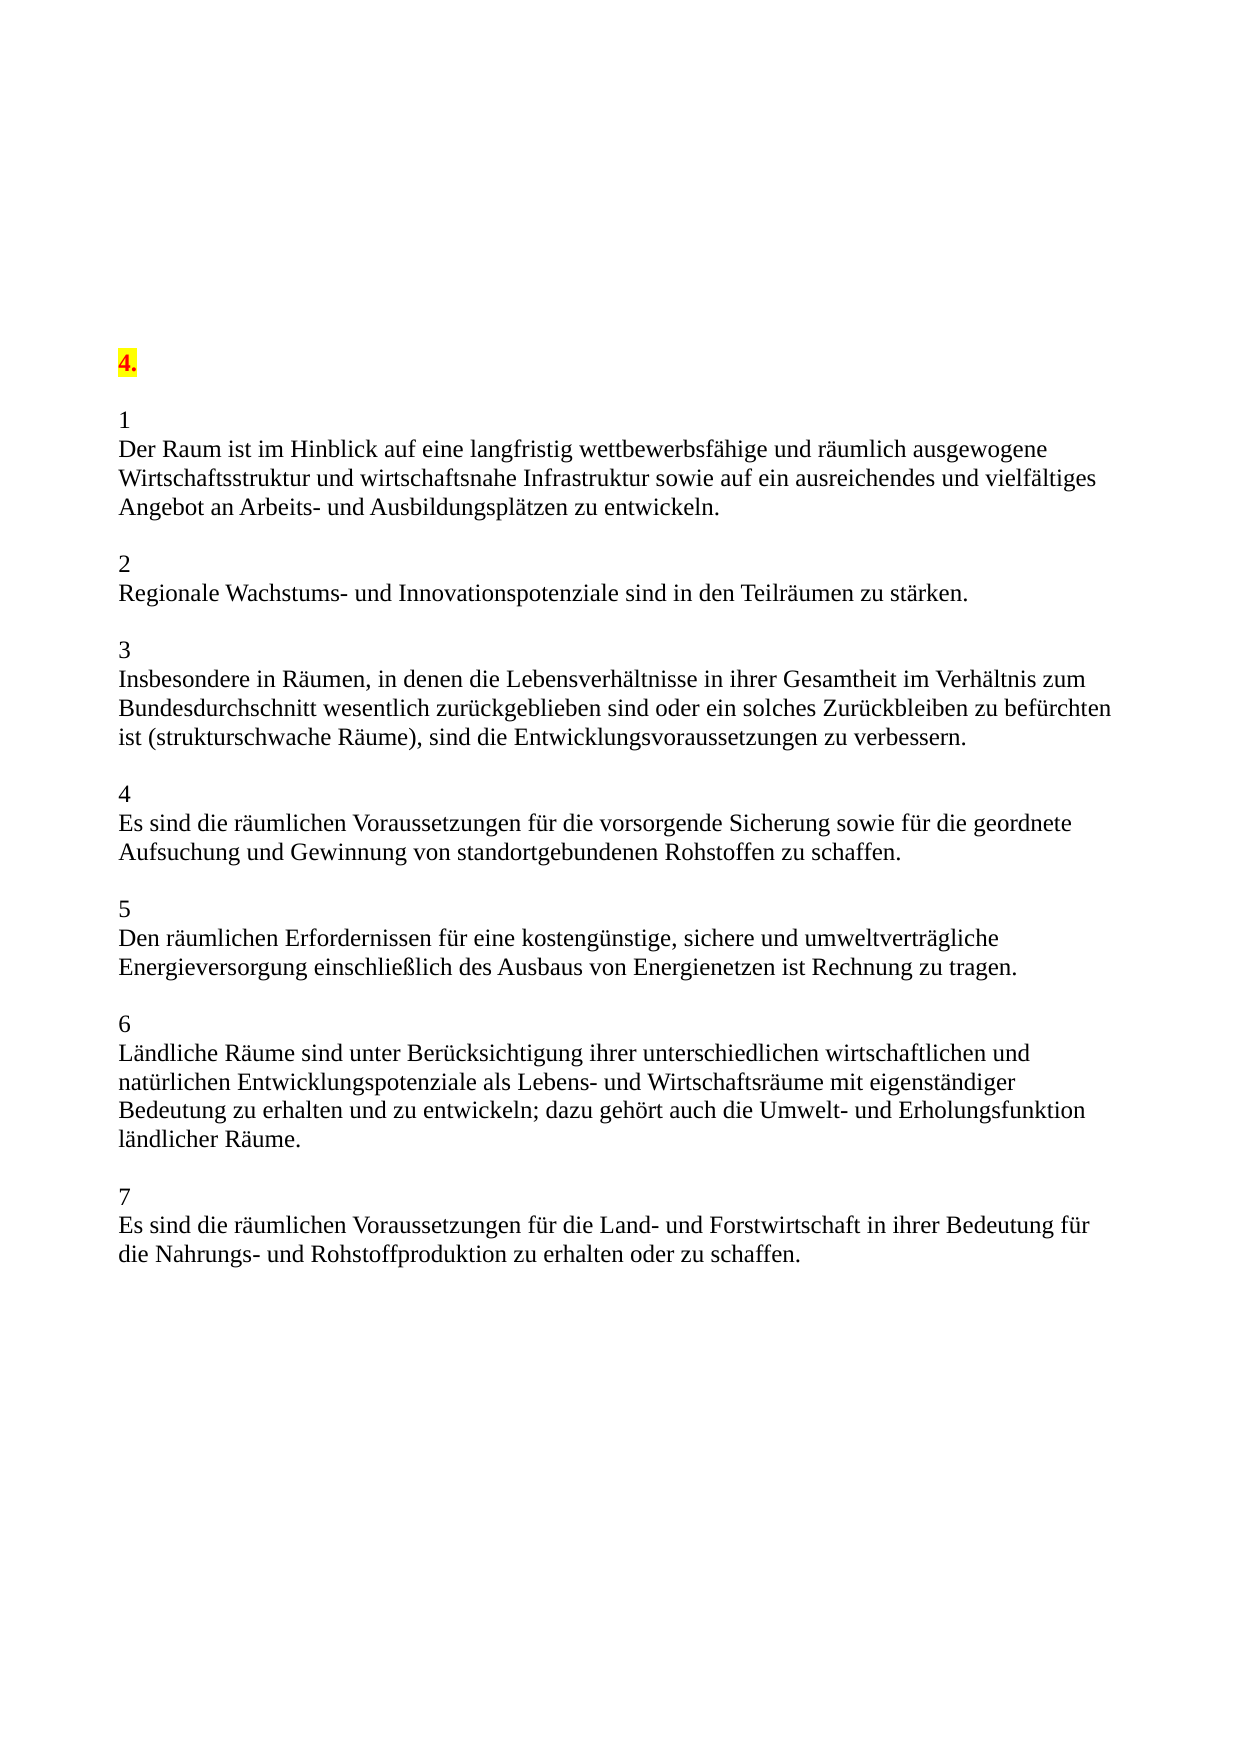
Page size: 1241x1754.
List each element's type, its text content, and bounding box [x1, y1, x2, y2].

text Es sind die räumlichen Voraussetzungen für die Land- und Forstwirtschaft in ihrer Bedeutung für die Nahrungs- und Rohstoffproduktion zu erhalten oder zu schaffen. [118, 1211, 1122, 1268]
text 7 [118, 1182, 1122, 1211]
text 5 [118, 894, 1122, 923]
text Den räumlichen Erfordernissen für eine kostengünstige, sichere und umweltverträgliche Energieversorgung einschließlich des Ausbaus von Energienetzen ist Rechnung zu tragen. [118, 923, 1122, 981]
text 1 [118, 406, 1122, 434]
text 4. [118, 348, 1122, 377]
text 6 [118, 1009, 1122, 1038]
text Es sind die räumlichen Voraussetzungen für die vorsorgende Sicherung sowie für die geordnete Aufsuchung und Gewinnung von standortgebundenen Rohstoffen zu schaffen. [118, 808, 1122, 866]
text 2 [118, 549, 1122, 578]
text Insbesondere in Räumen, in denen die Lebensverhältnisse in ihrer Gesamtheit im Verhältnis zum Bundesdurchschnitt wesentlich zurückgeblieben sind oder ein solches Zurückbleiben zu befürchten ist (strukturschwache Räume), sind die Entwicklungsvoraussetzungen zu verbessern. [118, 664, 1122, 751]
text Der Raum ist im Hinblick auf eine langfristig wettbewerbsfähige und räumlich ausgewogene Wirtschaftsstruktur und wirtschaftsnahe Infrastruktur sowie auf ein ausreichendes und vielfältiges Angebot an Arbeits- und Ausbildungsplätzen zu entwickeln. [118, 434, 1122, 521]
text Ländliche Räume sind unter Berücksichtigung ihrer unterschiedlichen wirtschaftlichen und natürlichen Entwicklungspotenziale als Lebens- und Wirtschaftsräume mit eigenständiger Bedeutung zu erhalten und zu entwickeln; dazu gehört auch die Umwelt- und Erholungsfunktion ländlicher Räume. [118, 1038, 1122, 1153]
text Regionale Wachstums- und Innovationspotenziale sind in den Teilräumen zu stärken. [118, 578, 1122, 607]
text 4 [118, 779, 1122, 808]
text 3 [118, 636, 1122, 664]
